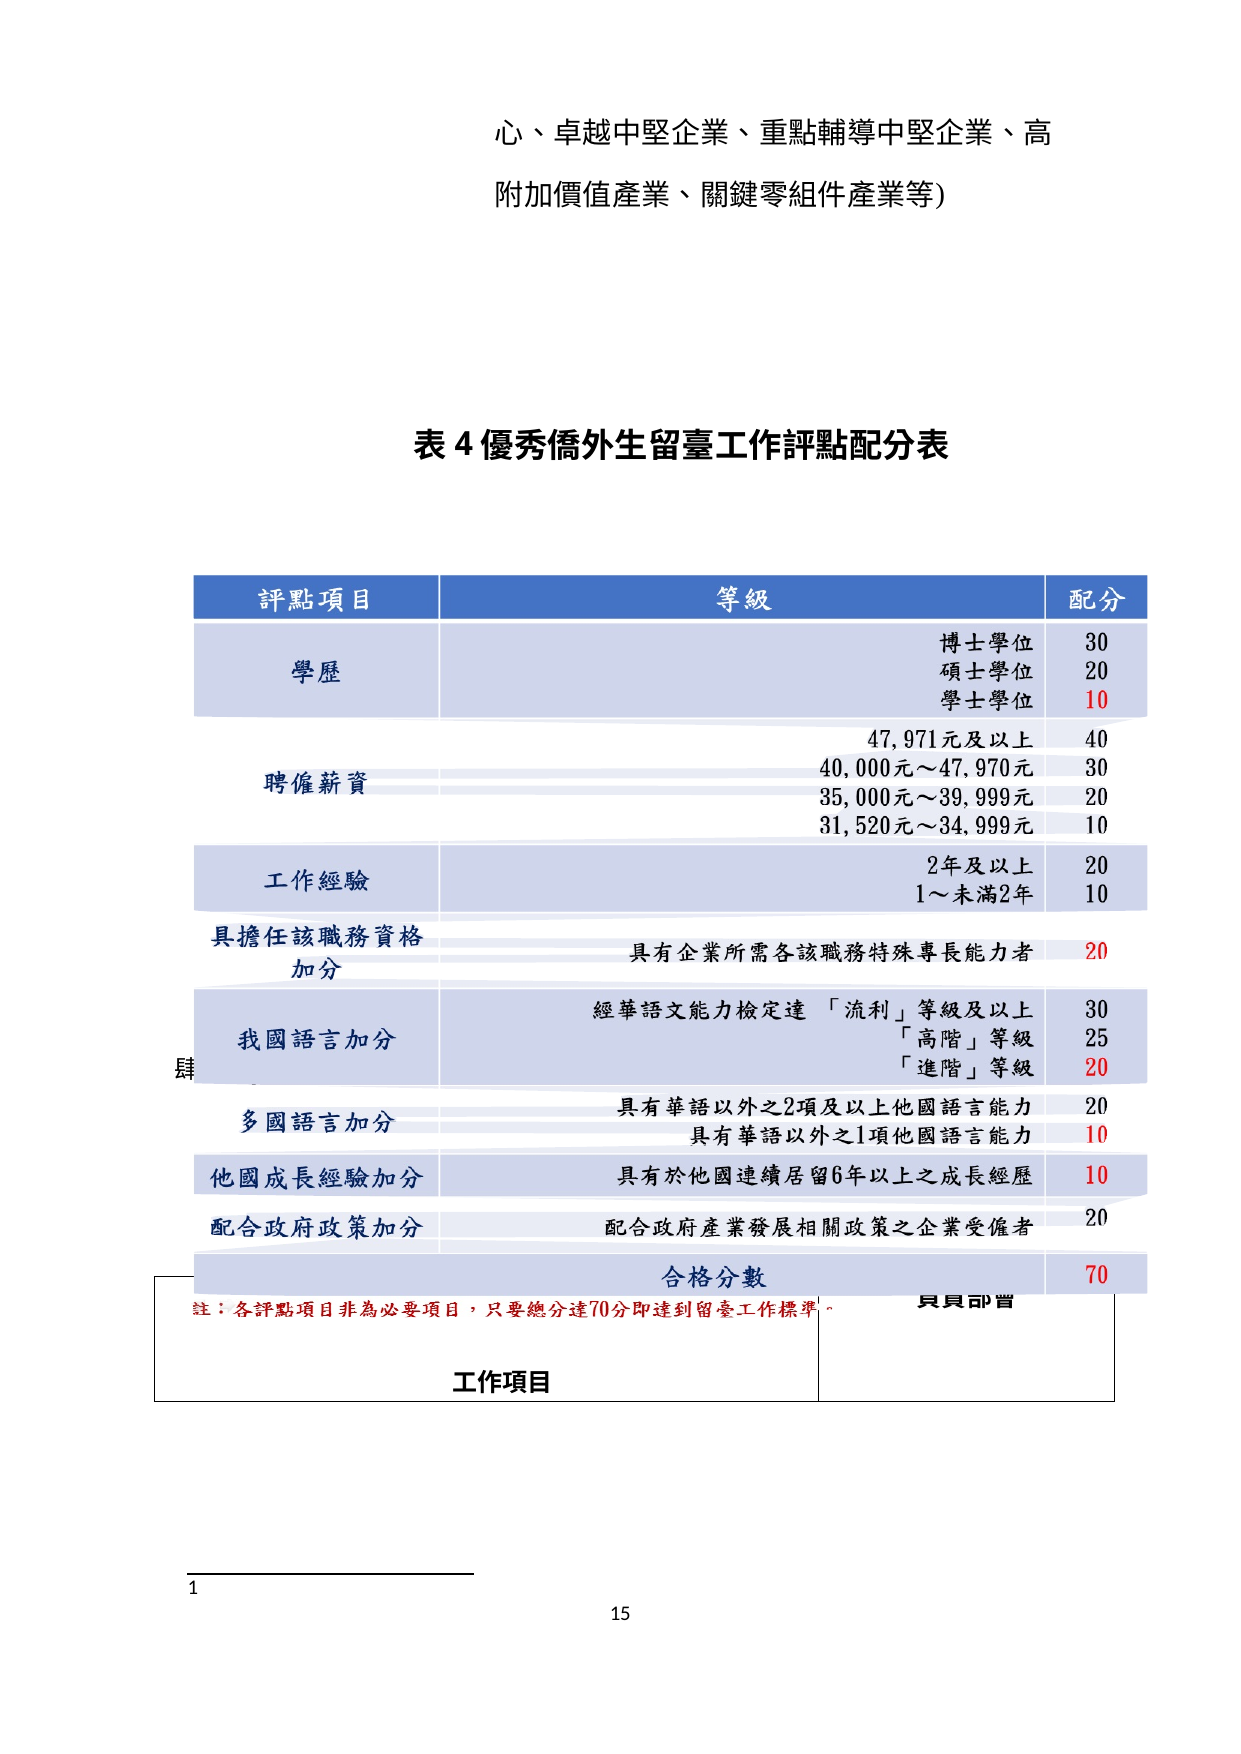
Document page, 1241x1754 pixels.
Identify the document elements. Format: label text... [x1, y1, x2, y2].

table_header 負責部會 [819, 1294, 1114, 1401]
table_header 工作項目 [155, 1277, 818, 1401]
list 部會分工 [218, 1084, 410, 1089]
table_header 表4優秀僑外生留臺工作評點配分表 [188, 276, 1176, 984]
list 心、卓越中堅企業、重點輔導中堅企業、高附加價值產業、關鍵零組件產業等) [394, 89, 1053, 214]
